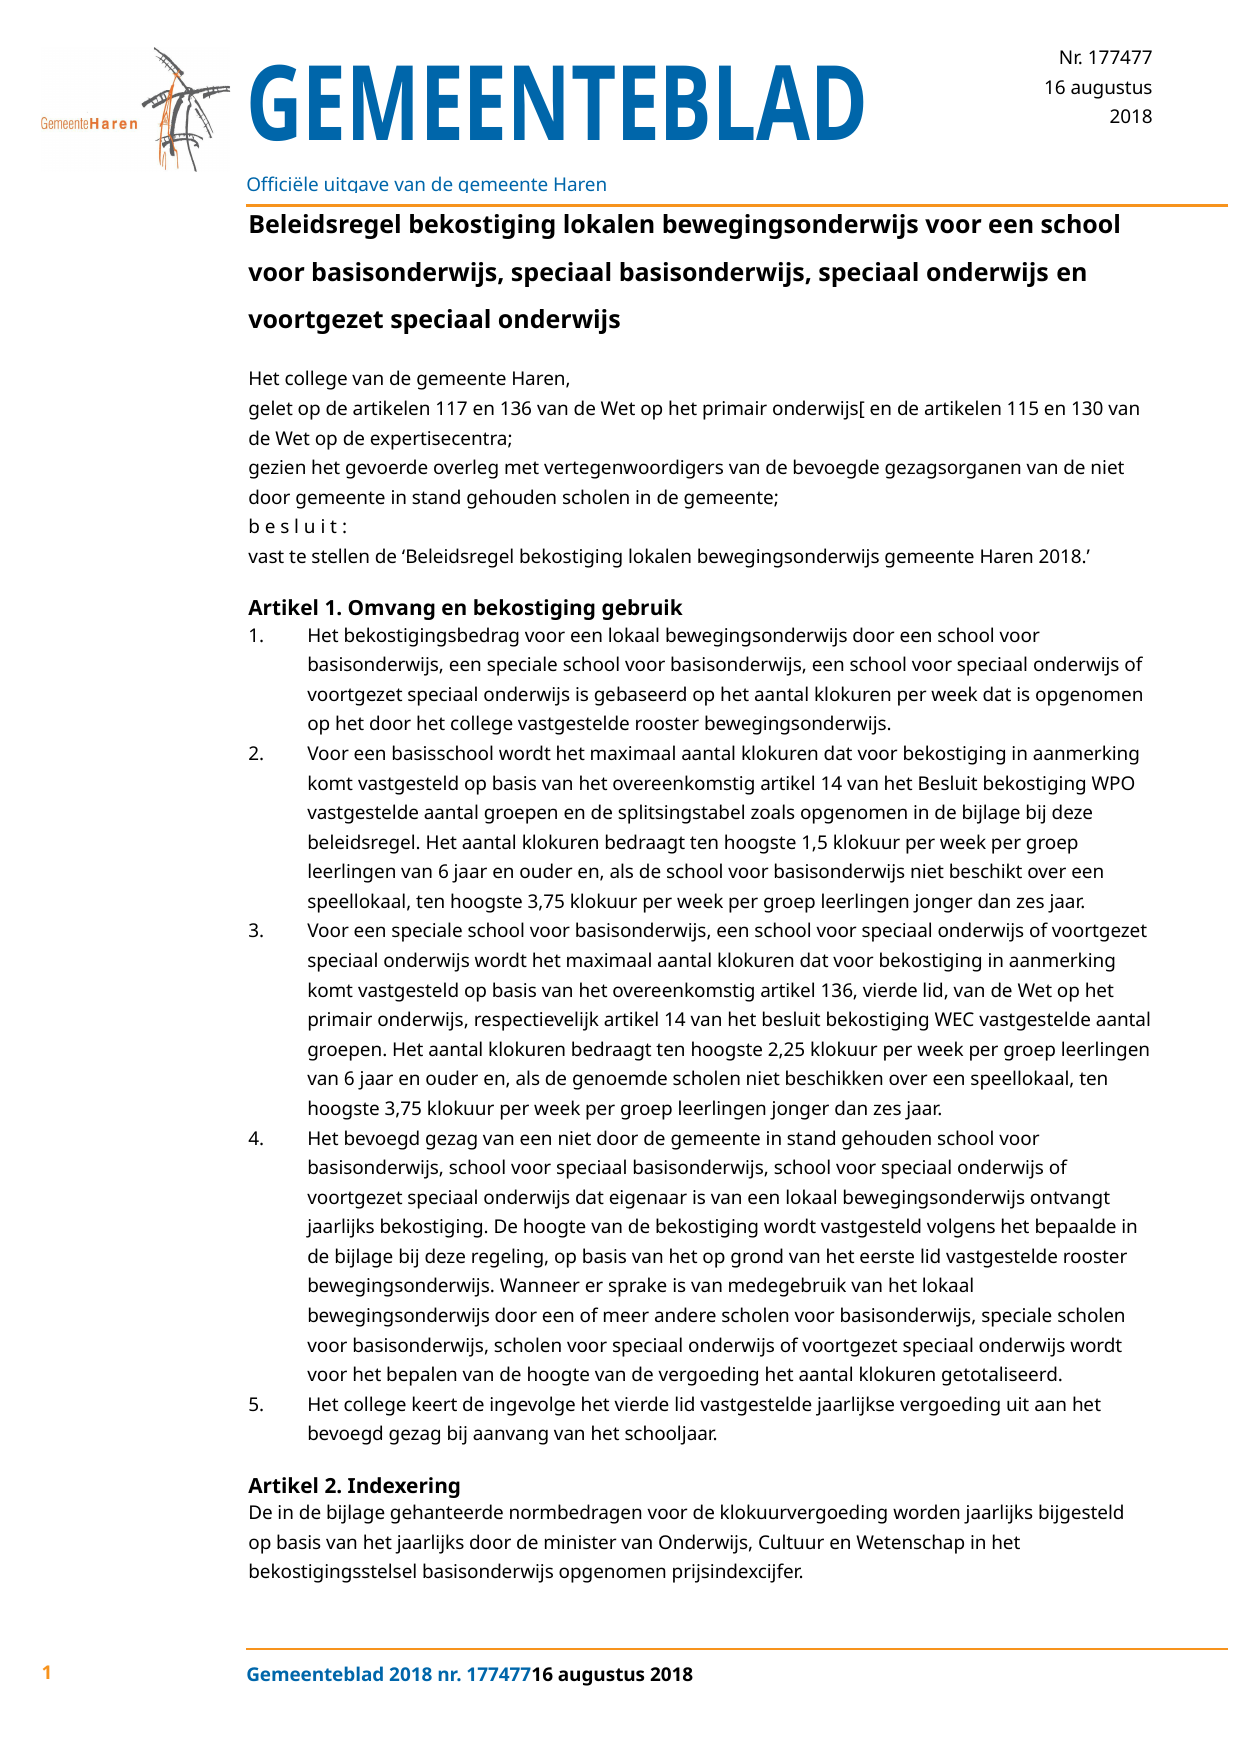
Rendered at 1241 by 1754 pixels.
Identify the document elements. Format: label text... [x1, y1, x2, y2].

text Het college van de gemeente Haren, [248, 366, 1152, 391]
picture [41, 47, 231, 172]
text De in de bijlage gehanteerde normbedragen voor de klokuurvergoeding worden jaarlijks bijgesteld op basis van het jaarlijks door de minister van Onderwijs, Cultuur en Wetenschap in het bekostigingsstelsel basisonderwijs opgenomen prijsindexcijfer. [248, 1499, 1152, 1584]
text b e s l u i t : [248, 513, 1152, 539]
list Voor een basisschool wordt het maximaal aantal klokuren dat voor bekostiging in aanmerking komt vastgesteld op basis van het overeenkomstig artikel 14 van het Besluit bekostiging WPO vastgestelde aantal groepen en de splitsingstabel zoals opgenomen in de bijlage bij deze beleidsregel. Het aantal klokuren bedraagt ten hoogste 1,5 klokuur per week per groep leerlingen van 6 jaar en ouder en, als de school voor basisonderwijs niet beschikt over een speellokaal, ten hoogste 3,75 klokuur per week per groep leerlingen jonger dan zes jaar. [248, 740, 1152, 914]
list Voor een speciale school voor basisonderwijs, een school voor speciaal onderwijs of voortgezet speciaal onderwijs wordt het maximaal aantal klokuren dat voor bekostiging in aanmerking komt vastgesteld op basis van het overeenkomstig artikel 136, vierde lid, van de Wet op het primair onderwijs, respectievelijk artikel 14 van het besluit bekostiging WEC vastgestelde aantal groepen. Het aantal klokuren bedraagt ten hoogste 2,25 klokuur per week per groep leerlingen van 6 jaar en ouder en, als de genoemde scholen niet beschikken over een speellokaal, ten hoogste 3,75 klokuur per week per groep leerlingen jonger dan zes jaar. [248, 918, 1152, 1121]
list Het college keert de ingevolge het vierde lid vastgestelde jaarlijkse vergoeding uit aan het bevoegd gezag bij aanvang van het schooljaar. [248, 1391, 1152, 1446]
text Artikel 2. Indexering [248, 1471, 1152, 1499]
list Het bekostigingsbedrag voor een lokaal bewegingsonderwijs door een school voor basisonderwijs, een speciale school voor basisonderwijs, een school voor speciaal onderwijs of voortgezet speciaal onderwijs is gebaseerd op het aantal klokuren per week dat is opgenomen op het door het college vastgestelde rooster bewegingsonderwijs. [248, 622, 1152, 736]
text Beleidsregel bekostiging lokalen bewegingsonderwijs voor een school voor basisonderwijs, speciaal basisonderwijs, speciaal onderwijs en voortgezet speciaal onderwijs [248, 207, 1152, 336]
list Het bevoegd gezag van een niet door de gemeente in stand gehouden school voor basisonderwijs, school voor speciaal basisonderwijs, school voor speciaal onderwijs of voortgezet speciaal onderwijs dat eigenaar is van een lokaal bewegingsonderwijs ontvangt jaarlijks bekostiging. De hoogte van de bekostiging wordt vastgesteld volgens het bepaalde in de bijlage bij deze regeling, op basis van het op grond van het eerste lid vastgestelde rooster bewegingsonderwijs. Wanneer er sprake is van medegebruik van het lokaal bewegingsonderwijs door een of meer andere scholen voor basisonderwijs, speciale scholen voor basisonderwijs, scholen voor speciaal onderwijs of voortgezet speciaal onderwijs wordt voor het bepalen van de hoogte van de vergoeding het aantal klokuren getotaliseerd. [248, 1125, 1152, 1387]
text gezien het gevoerde overleg met vertegenwoordigers van de bevoegde gezagsorganen van de niet door gemeente in stand gehouden scholen in de gemeente; [248, 454, 1152, 509]
text gelet op de artikelen 117 en 136 van de Wet op het primair onderwijs[ en de artikelen 115 en 130 van de Wet op de expertisecentra; [248, 395, 1152, 450]
text vast te stellen de ‘Beleidsregel bekostiging lokalen bewegingsonderwijs gemeente Haren 2018.’ [248, 543, 1152, 569]
text Artikel 1. Omvang en bekostiging gebruik [248, 593, 1152, 622]
